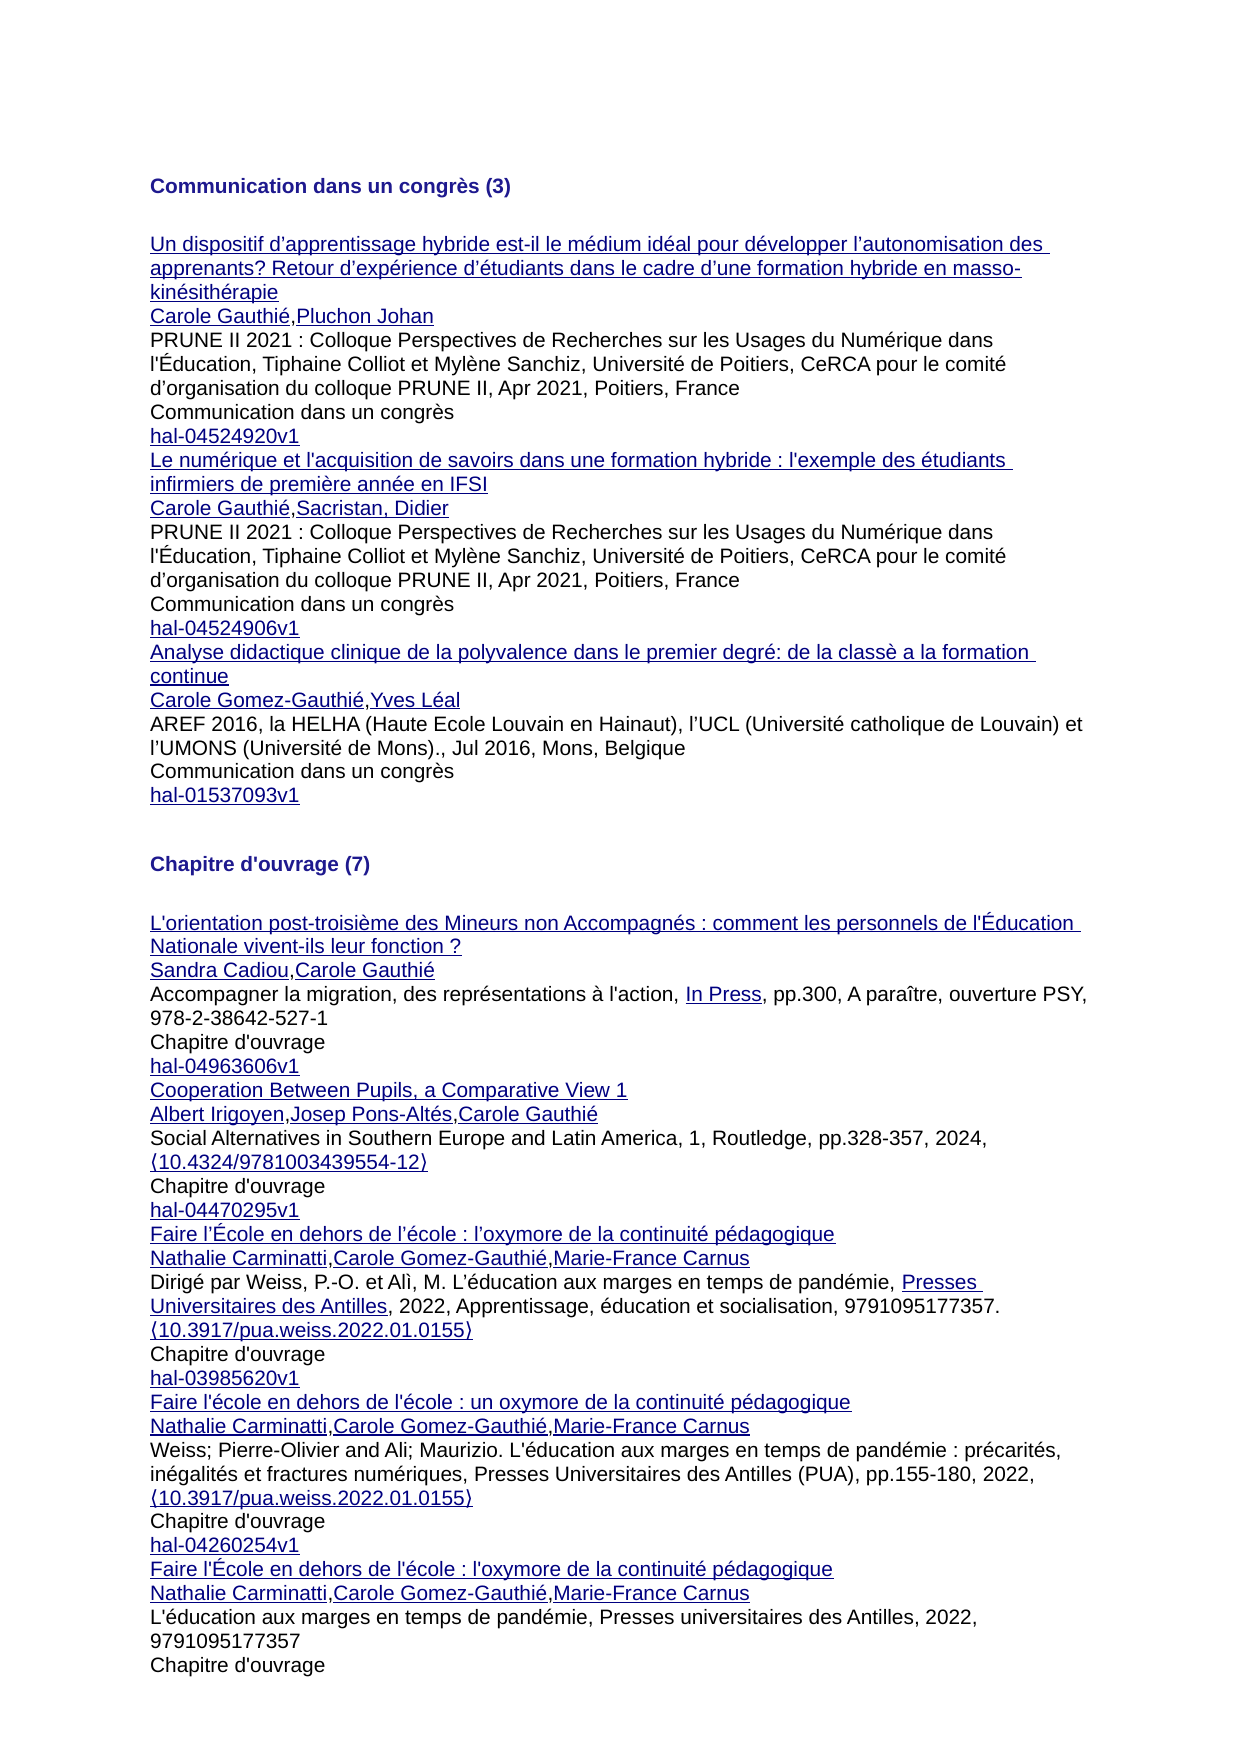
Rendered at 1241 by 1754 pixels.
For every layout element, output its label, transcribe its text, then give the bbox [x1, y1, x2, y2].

table_cell Analyse didactique clinique de la polyvalence dans le premier degré: de la classè a la formation continue Carole Gomez-Gauthié,Yves Léal AREF 2016, la HELHA (Haute Ecole Louvain en Hainaut), l’UCL (Université catholique de Louvain) et l’UMONS (Université de Mons)., Jul 2016, Mons, Belgique Communication dans un congrès hal-01537093v1 [150, 640, 1090, 807]
subtitle Chapitre d'ouvrage (7) [150, 852, 1090, 876]
table_header L'orientation post-troisième des Mineurs non Accompagnés : comment les personnels de l'Éducation Nationale vivent-ils leur fonction ? Sandra Cadiou,Carole Gauthié Accompagner la migration, des représentations à l'action, In Press, pp.300, A paraître, ouverture PSY, 978-2-38642-527-1 Chapitre d'ouvrage hal-04963606v1 [150, 910, 1090, 1078]
table_cell Faire l'école en dehors de l'école : un oxymore de la continuité pédagogique Nathalie Carminatti,Carole Gomez-Gauthié,Marie-France Carnus Weiss; Pierre-Olivier and Ali; Maurizio. L'éducation aux marges en temps de pandémie : précarités, inégalités et fractures numériques, Presses Universitaires des Antilles (PUA), pp.155-180, 2022, ⟨10.3917/pua.weiss.2022.01.0155⟩ Chapitre d'ouvrage hal-04260254v1 [150, 1390, 1090, 1557]
table_header Un dispositif d’apprentissage hybride est-il le médium idéal pour développer l’autonomisation des apprenants? Retour d’expérience d’étudiants dans le cadre d’une formation hybride en masso-kinésithérapie Carole Gauthié,Pluchon Johan PRUNE II 2021 : Colloque Perspectives de Recherches sur les Usages du Numérique dans l'Éducation, Tiphaine Colliot et Mylène Sanchiz, Université de Poitiers, CeRCA pour le comité d’organisation du colloque PRUNE II, Apr 2021, Poitiers, France Communication dans un congrès hal-04524920v1 [150, 232, 1090, 448]
subtitle Communication dans un congrès (3) [150, 174, 1090, 198]
table_cell Le numérique et l'acquisition de savoirs dans une formation hybride : l'exemple des étudiants infirmiers de première année en IFSI Carole Gauthié,Sacristan, Didier PRUNE II 2021 : Colloque Perspectives de Recherches sur les Usages du Numérique dans l'Éducation, Tiphaine Colliot et Mylène Sanchiz, Université de Poitiers, CeRCA pour le comité d’organisation du colloque PRUNE II, Apr 2021, Poitiers, France Communication dans un congrès hal-04524906v1 [150, 448, 1090, 639]
table_cell Faire l’École en dehors de l’école : l’oxymore de la continuité pédagogique Nathalie Carminatti,Carole Gomez-Gauthié,Marie-France Carnus Dirigé par Weiss, P.-O. et Alì, M. L’éducation aux marges en temps de pandémie, Presses Universitaires des Antilles, 2022, Apprentissage, éducation et socialisation, 9791095177357. ⟨10.3917/pua.weiss.2022.01.0155⟩ Chapitre d'ouvrage hal-03985620v1 [150, 1222, 1090, 1389]
table_cell Faire l'École en dehors de l'école : l'oxymore de la continuité pédagogique Nathalie Carminatti,Carole Gomez-Gauthié,Marie-France Carnus L'éducation aux marges en temps de pandémie, Presses universitaires des Antilles, 2022, 9791095177357 Chapitre d'ouvrage [150, 1557, 1090, 1677]
table_cell Cooperation Between Pupils, a Comparative View 1 Albert Irigoyen,Josep Pons-Altés,Carole Gauthié Social Alternatives in Southern Europe and Latin America, 1, Routledge, pp.328-357, 2024, ⟨10.4324/9781003439554-12⟩ Chapitre d'ouvrage hal-04470295v1 [150, 1078, 1090, 1222]
